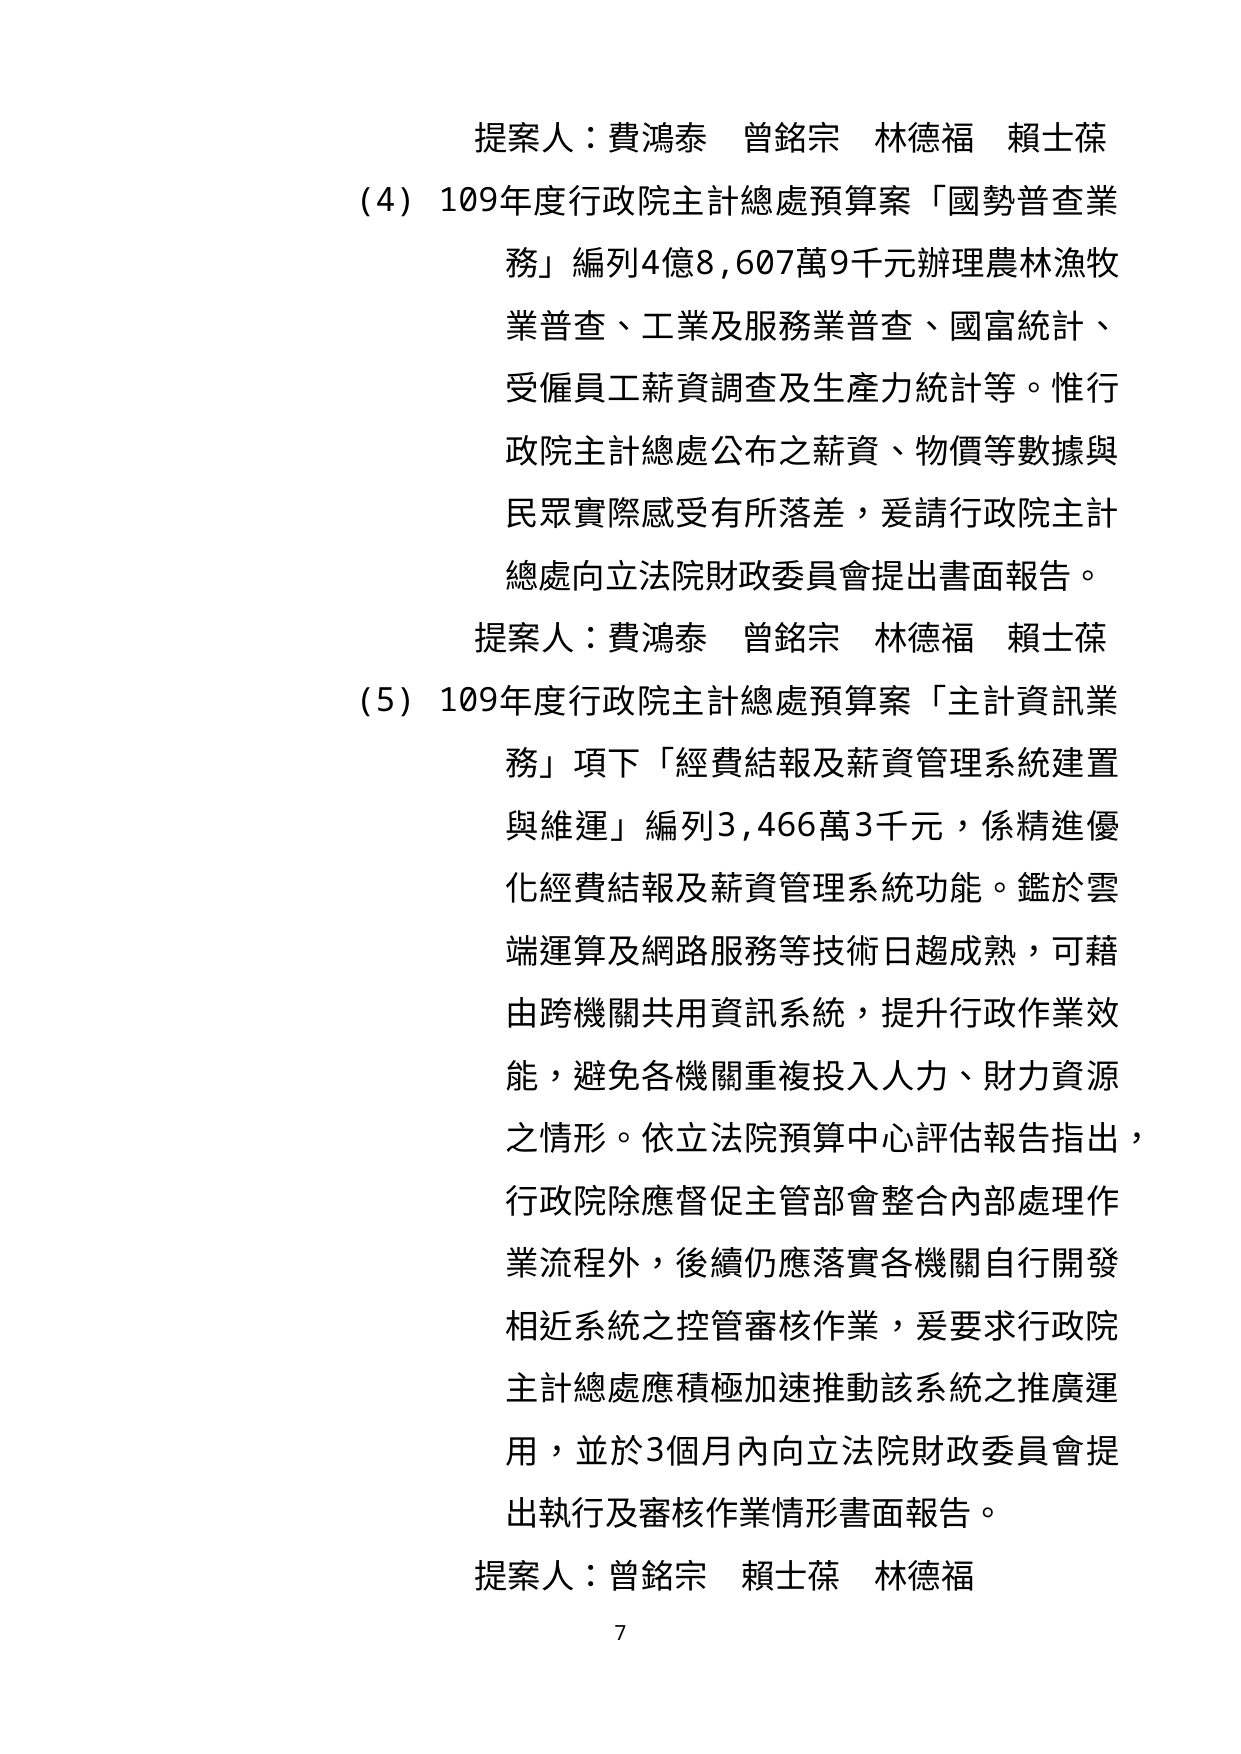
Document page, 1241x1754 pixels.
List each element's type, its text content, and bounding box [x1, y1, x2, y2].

text 提案人：費鴻泰 曾銘宗 林德福 賴士葆 [433, 94, 1120, 157]
list 109年度行政院主計總處預算案「國勢普查業務」編列4億8,607萬9千元辦理農林漁牧業普查、工業及服務業普查、國富統計、受僱員工薪資調查及生產力統計等。惟行政院主計總處公布之薪資、物價等數據與民眾實際感受有所落差，爰請行政院主計總處向立法院財政委員會提出書面報告。 [355, 157, 1120, 594]
text 提案人：費鴻泰 曾銘宗 林德福 賴士葆 [433, 594, 1120, 657]
list 109年度行政院主計總處預算案「主計資訊業務」項下「經費結報及薪資管理系統建置與維運」編列3,466萬3千元，係精進優化經費結報及薪資管理系統功能。鑑於雲端運算及網路服務等技術日趨成熟，可藉由跨機關共用資訊系統，提升行政作業效能，避免各機關重複投入人力、財力資源之情形。依立法院預算中心評估報告指出，行政院除應督促主管部會整合內部處理作業流程外，後續仍應落實各機關自行開發相近系統之控管審核作業，爰要求行政院主計總處應積極加速推動該系統之推廣運用，並於3個月內向立法院財政委員會提出執行及審核作業情形書面報告。 [355, 657, 1120, 1532]
text 提案人：曾銘宗 賴士葆 林德福 [433, 1532, 1120, 1594]
